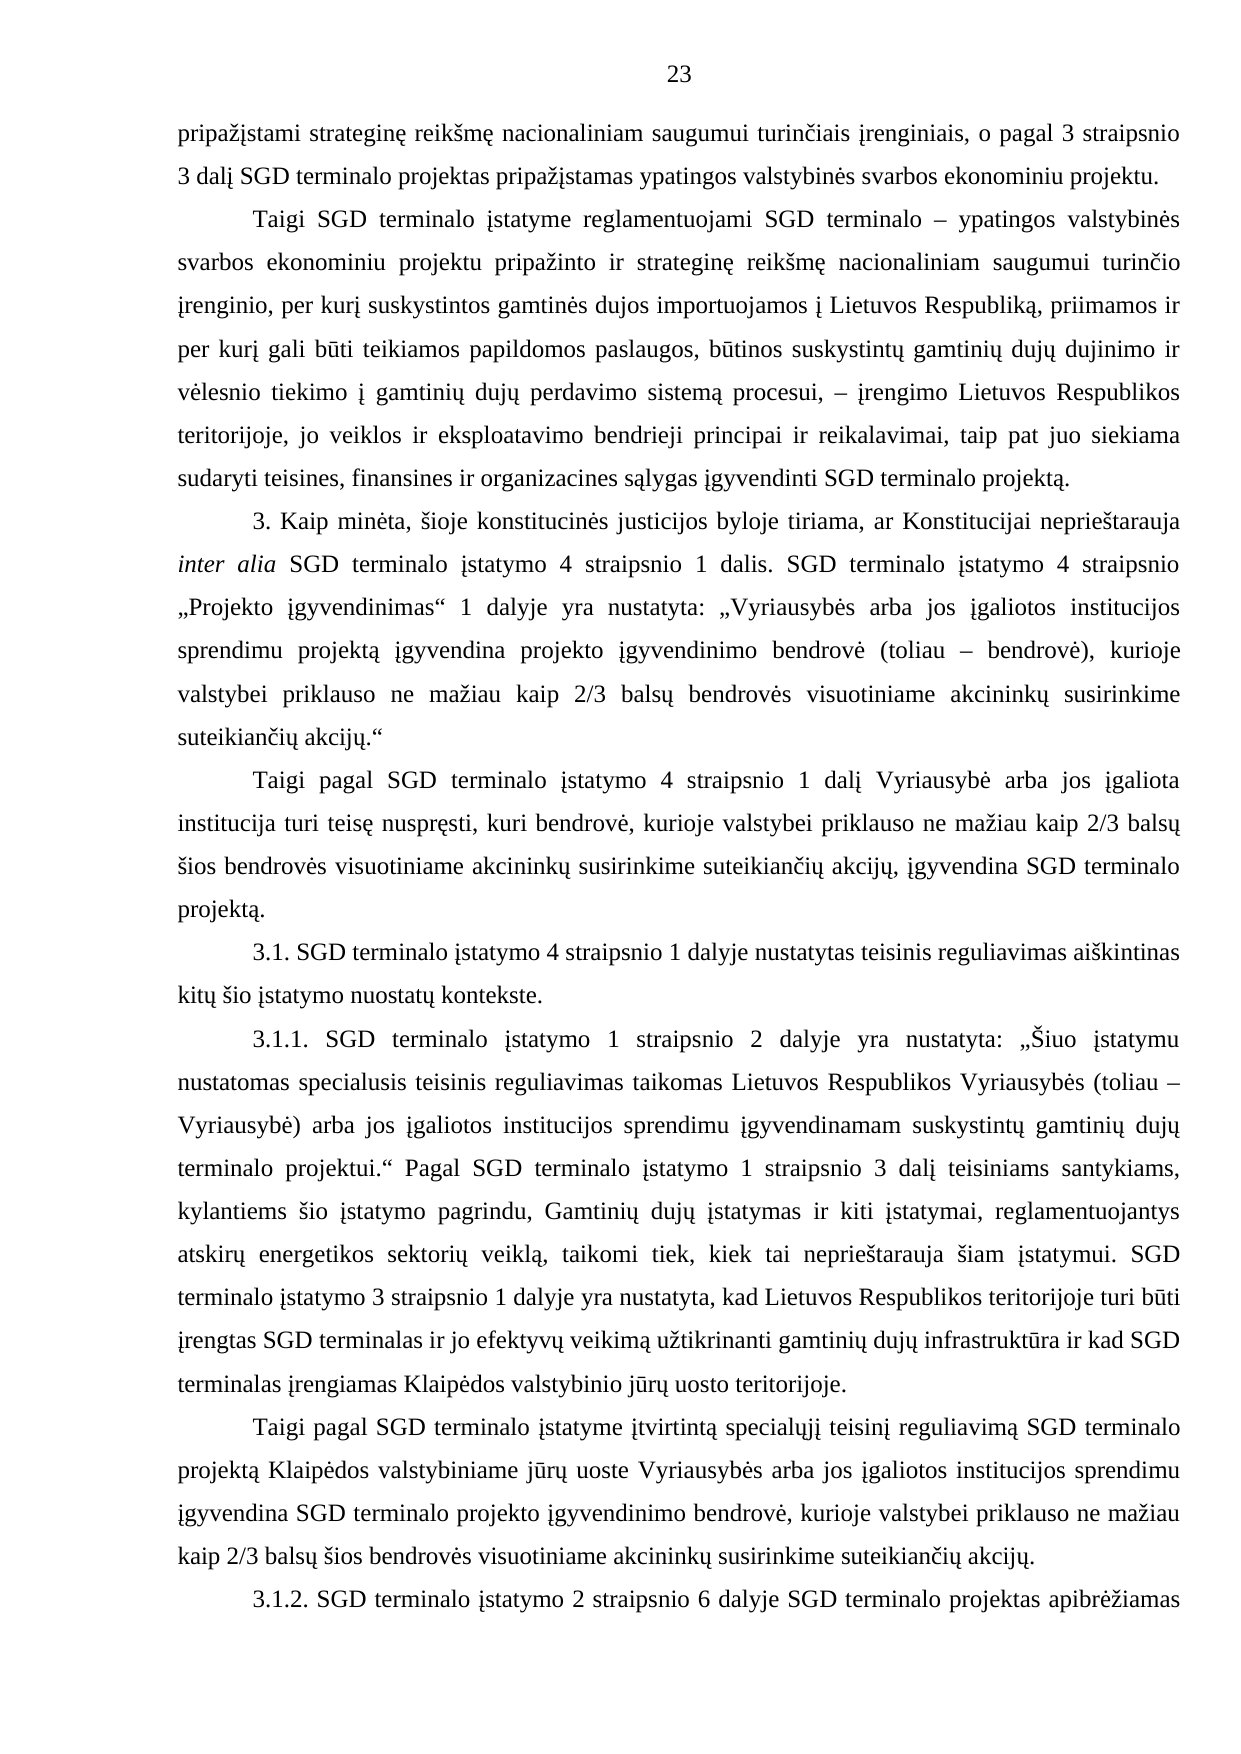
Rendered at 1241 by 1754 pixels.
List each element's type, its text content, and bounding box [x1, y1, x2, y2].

text Taigi pagal SGD terminalo įstatyme įtvirtintą specialųjį teisinį reguliavimą SGD terminalo projektą Klaipėdos valstybiniame jūrų uoste Vyriausybės arba jos įgaliotos institucijos sprendimu įgyvendina SGD terminalo projekto įgyvendinimo bendrovė, kurioje valstybei priklauso ne mažiau kaip 2/3 balsų šios bendrovės visuotiniame akcininkų susirinkime suteikiančių akcijų. [177, 1412, 1181, 1570]
text pripažįstami strateginę reikšmę nacionaliniam saugumui turinčiais įrenginiais, o pagal 3 straipsnio 3 dalį SGD terminalo projektas pripažįstamas ypatingos valstybinės svarbos ekonominiu projektu. [177, 118, 1181, 190]
text 3. Kaip minėta, šioje konstitucinės justicijos byloje tiriama, ar Konstitucijai neprieštarauja inter alia SGD terminalo įstatymo 4 straipsnio 1 dalis. SGD terminalo įstatymo 4 straipsnio „Projekto įgyvendinimas“ 1 dalyje yra nustatyta: „Vyriausybės arba jos įgaliotos institucijos sprendimu projektą įgyvendina projekto įgyvendinimo bendrovė (toliau – bendrovė), kurioje valstybei priklauso ne mažiau kaip 2/3 balsų bendrovės visuotiniame akcininkų susirinkime suteikiančių akcijų.“ [177, 506, 1181, 751]
text 3.1. SGD terminalo įstatymo 4 straipsnio 1 dalyje nustatytas teisinis reguliavimas aiškintinas kitų šio įstatymo nuostatų kontekste. [177, 937, 1181, 1009]
text Taigi pagal SGD terminalo įstatymo 4 straipsnio 1 dalį Vyriausybė arba jos įgaliota institucija turi teisę nuspręsti, kuri bendrovė, kurioje valstybei priklauso ne mažiau kaip 2/3 balsų šios bendrovės visuotiniame akcininkų susirinkime suteikiančių akcijų, įgyvendina SGD terminalo projektą. [177, 765, 1181, 923]
text 3.1.2. SGD terminalo įstatymo 2 straipsnio 6 dalyje SGD terminalo projektas apibrėžiamas [177, 1584, 1181, 1613]
text Taigi SGD terminalo įstatyme reglamentuojami SGD terminalo – ypatingos valstybinės svarbos ekonominiu projektu pripažinto ir strateginę reikšmę nacionaliniam saugumui turinčio įrenginio, per kurį suskystintos gamtinės dujos importuojamos į Lietuvos Respubliką, priimamos ir per kurį gali būti teikiamos papildomos paslaugos, būtinos suskystintų gamtinių dujų dujinimo ir vėlesnio tiekimo į gamtinių dujų perdavimo sistemą procesui, – įrengimo Lietuvos Respublikos teritorijoje, jo veiklos ir eksploatavimo bendrieji principai ir reikalavimai, taip pat juo siekiama sudaryti teisines, finansines ir organizacines sąlygas įgyvendinti SGD terminalo projektą. [177, 204, 1181, 492]
text 3.1.1. SGD terminalo įstatymo 1 straipsnio 2 dalyje yra nustatyta: „Šiuo įstatymu nustatomas specialusis teisinis reguliavimas taikomas Lietuvos Respublikos Vyriausybės (toliau – Vyriausybė) arba jos įgaliotos institucijos sprendimu įgyvendinamam suskystintų gamtinių dujų terminalo projektui.“ Pagal SGD terminalo įstatymo 1 straipsnio 3 dalį teisiniams santykiams, kylantiems šio įstatymo pagrindu, Gamtinių dujų įstatymas ir kiti įstatymai, reglamentuojantys atskirų energetikos sektorių veiklą, taikomi tiek, kiek tai neprieštarauja šiam įstatymui. SGD terminalo įstatymo 3 straipsnio 1 dalyje yra nustatyta, kad Lietuvos Respublikos teritorijoje turi būti įrengtas SGD terminalas ir jo efektyvų veikimą užtikrinanti gamtinių dujų infrastruktūra ir kad SGD terminalas įrengiamas Klaipėdos valstybinio jūrų uosto teritorijoje. [177, 1024, 1181, 1397]
